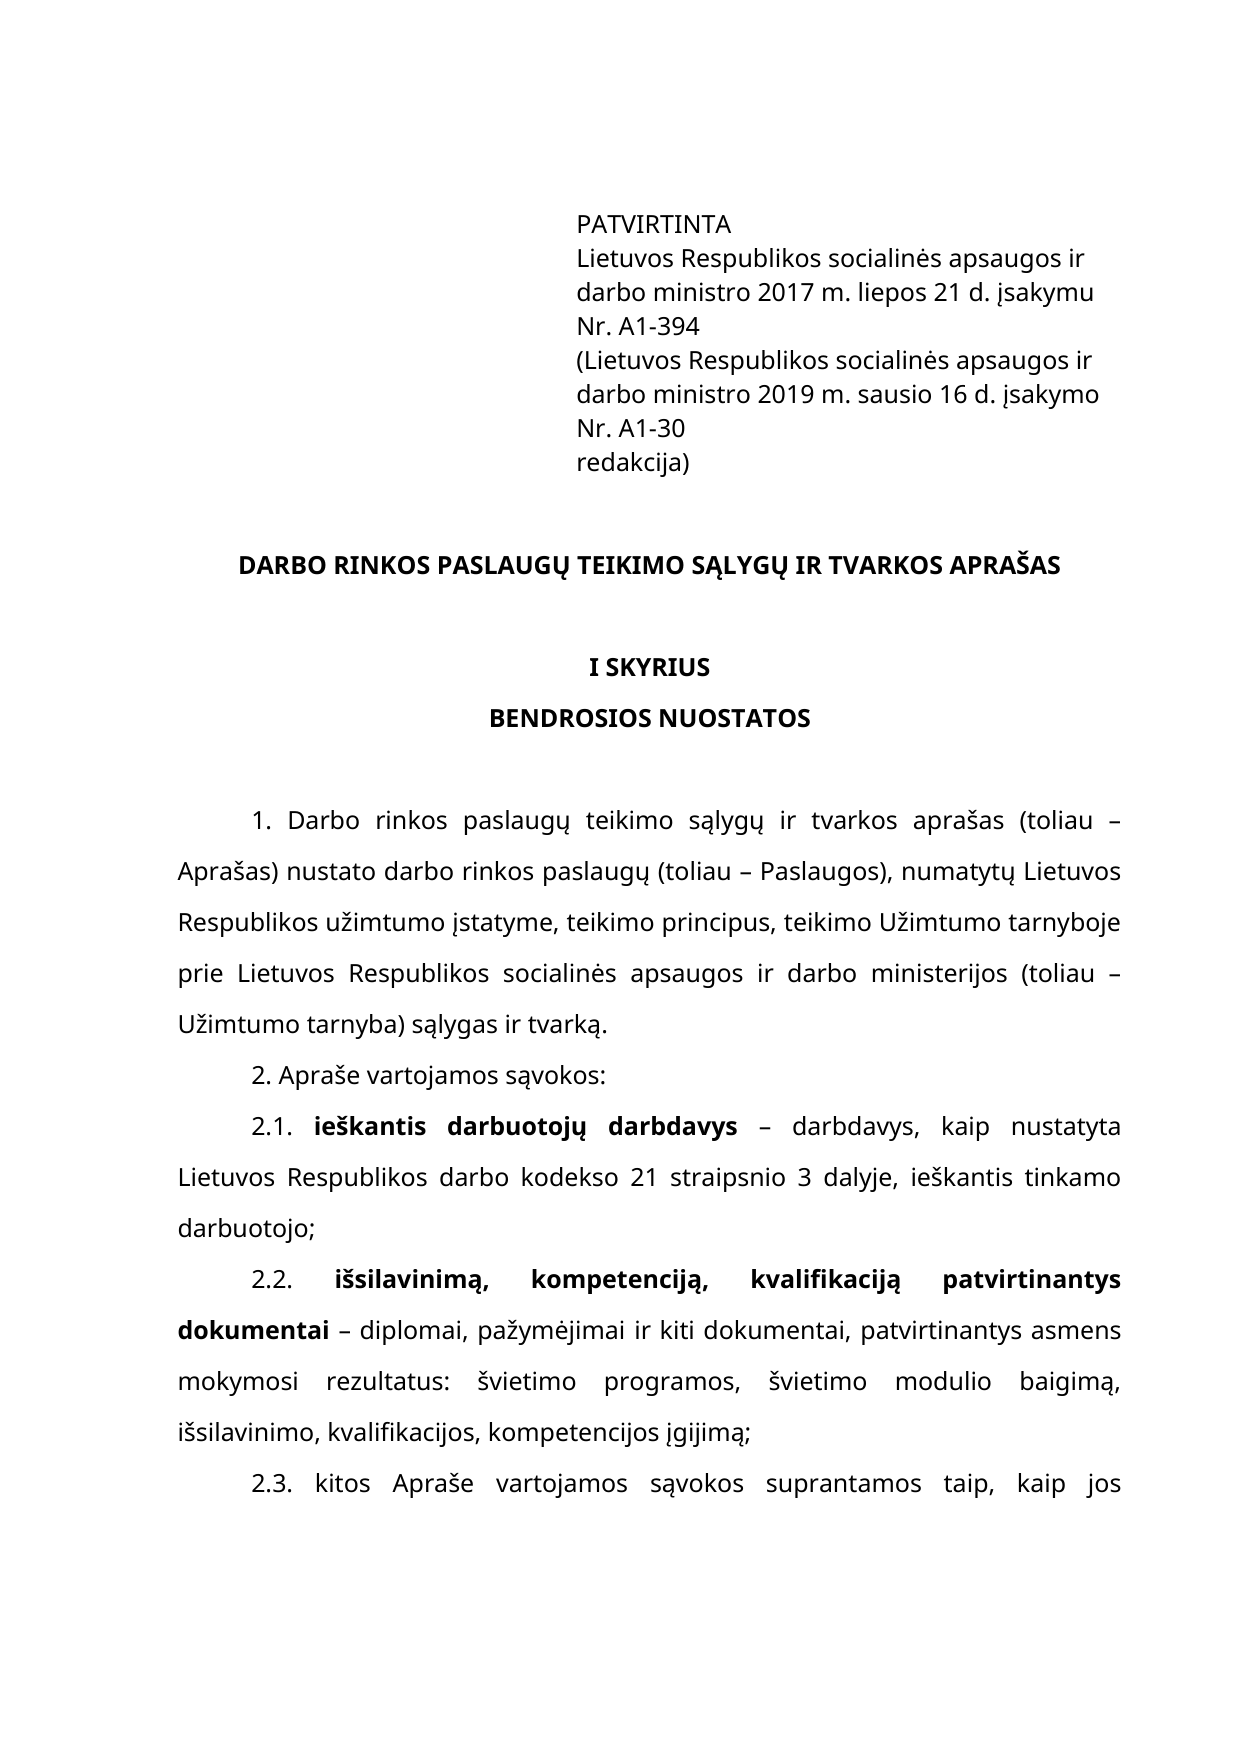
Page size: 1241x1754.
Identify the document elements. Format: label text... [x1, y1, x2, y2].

text 2. Apraše vartojamos sąvokos: [177, 1058, 1122, 1092]
text Nr. A1-394 [576, 309, 1122, 343]
text 1. Darbo rinkos paslaugų teikimo sąlygų ir tvarkos aprašas (toliau – Aprašas) nustato darbo rinkos paslaugų (toliau – Paslaugos), numatytų Lietuvos Respublikos užimtumo įstatyme, teikimo principus, teikimo Užimtumo tarnyboje prie Lietuvos Respublikos socialinės apsaugos ir darbo ministerijos (toliau – Užimtumo tarnyba) sąlygas ir tvarką. [177, 802, 1122, 1041]
text 2.3. kitos Apraše vartojamos sąvokos suprantamos taip, kaip jos [177, 1466, 1122, 1500]
text Nr. A1-30 [576, 411, 1122, 445]
text 2.2. išsilavinimą, kompetenciją, kvalifikaciją patvirtinantys dokumentai – diplomai, pažymėjimai ir kiti dokumentai, patvirtinantys asmens mokymosi rezultatus: švietimo programos, švietimo modulio baigimą, išsilavinimo, kvalifikacijos, kompetencijos įgijimą; [177, 1262, 1122, 1449]
text BENDROSIOS NUOSTATOS [177, 700, 1122, 734]
text DARBO RINKOS PASLAUGŲ TEIKIMO SĄLYGŲ IR TVARKOS APRAŠAS [177, 547, 1122, 581]
text Lietuvos Respublikos socialinės apsaugos ir [576, 241, 1122, 275]
text redakcija) [576, 445, 1122, 479]
text (Lietuvos Respublikos socialinės apsaugos ir darbo ministro 2019 m. sausio 16 d. įsakymo [576, 343, 1122, 411]
text PATVIRTINTA [576, 207, 1122, 241]
text darbo ministro 2017 m. liepos 21 d. įsakymu [576, 275, 1122, 309]
text I SKYRIUS [177, 649, 1122, 683]
text 2.1. ieškantis darbuotojų darbdavys – darbdavys, kaip nustatyta Lietuvos Respublikos darbo kodekso 21 straipsnio 3 dalyje, ieškantis tinkamo darbuotojo; [177, 1109, 1122, 1245]
